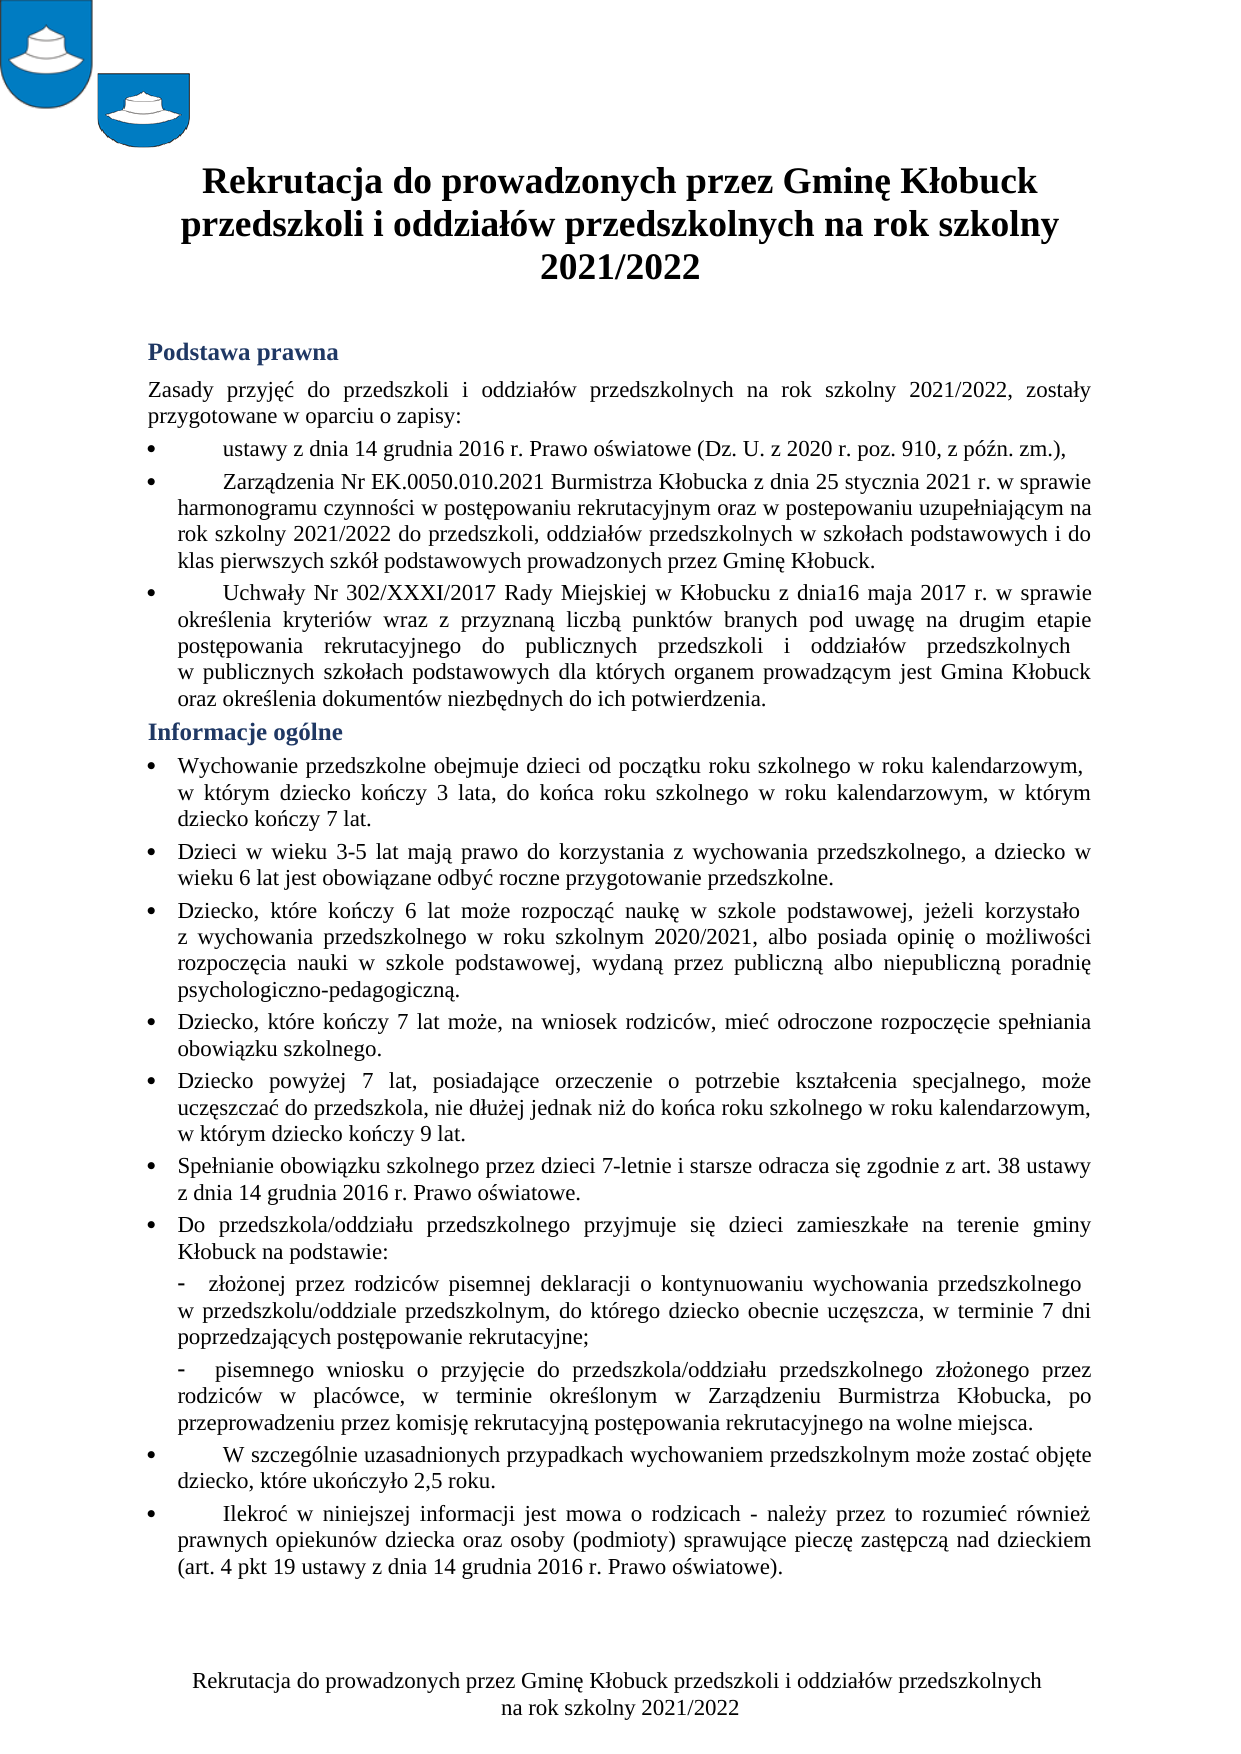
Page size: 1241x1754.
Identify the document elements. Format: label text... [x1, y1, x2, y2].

list Zarządzenia Nr EK.0050.010.2021 Burmistrza Kłobucka z dnia 25 stycznia 2021 r. w sprawie harmonogramu czynności w postępowaniu rekrutacyjnym oraz w postepowaniu uzupełniającym na rok szkolny 2021/2022 do przedszkoli, oddziałów przedszkolnych w szkołach podstawowych i do klas pierwszych szkół podstawowych prowadzonych przez Gminę Kłobuck. [148, 468, 1093, 573]
picture [0, 0, 94, 110]
picture [97, 73, 192, 148]
list Ilekroć w niniejszej informacji jest mowa o rodzicach - należy przez to rozumieć również prawnych opiekunów dziecka oraz osoby (podmioty) sprawujące pieczę zastępczą nad dzieckiem (art. 4 pkt 19 ustawy z dnia 14 grudnia 2016 r. Prawo oświatowe). [148, 1500, 1093, 1579]
list Dziecko, które kończy 7 lat może, na wniosek rodziców, mieć odroczone rozpoczęcie spełniania obowiązku szkolnego. [148, 1008, 1093, 1061]
list Spełnianie obowiązku szkolnego przez dzieci 7-letnie i starsze odracza się zgodnie z art. 38 ustawy z dnia 14 grudnia 2016 r. Prawo oświatowe. [148, 1153, 1093, 1205]
list ustawy z dnia 14 grudnia 2016 r. Prawo oświatowe (Dz. U. z 2020 r. poz. 910, z późn. zm.), [148, 435, 1093, 461]
list Dzieci w wieku 3-5 lat mają prawo do korzystania z wychowania przedszkolnego, a dziecko w wieku 6 lat jest obowiązane odbyć roczne przygotowanie przedszkolne. [148, 838, 1093, 890]
text Zasady przyjęć do przedszkoli i oddziałów przedszkolnych na rok szkolny 2021/2022, zostały przygotowane w oparciu o zapisy: [148, 376, 1093, 429]
list Wychowanie przedszkolne obejmuje dzieci od początku roku szkolnego w roku kalendarzowym, w którym dziecko kończy 3 lata, do końca roku szkolnego w roku kalendarzowym, w którym dziecko kończy 7 lat. [148, 752, 1093, 831]
list Uchwały Nr 302/XXXI/2017 Rady Miejskiej w Kłobucku z dnia16 maja 2017 r. w sprawie określenia kryteriów wraz z przyznaną liczbą punktów branych pod uwagę na drugim etapie postępowania rekrutacyjnego do publicznych przedszkoli i oddziałów przedszkolnych w publicznych szkołach podstawowych dla których organem prowadzącym jest Gmina Kłobuck oraz określenia dokumentów niezbędnych do ich potwierdzenia. [148, 579, 1093, 711]
list Dziecko, które kończy 6 lat może rozpocząć naukę w szkole podstawowej, jeżeli korzystało z wychowania przedszkolnego w roku szkolnym 2020/2021, albo posiada opinię o możliwości rozpoczęcia nauki w szkole podstawowej, wydaną przez publiczną albo niepubliczną poradnię psychologiczno-pedagogiczną. [148, 897, 1093, 1002]
text  pisemnego wniosku o przyjęcie do przedszkola/oddziału przedszkolnego złożonego przez rodziców w placówce, w terminie określonym w Zarządzeniu Burmistrza Kłobucka, po przeprowadzeniu przez komisję rekrutacyjną postępowania rekrutacyjnego na wolne miejsca. [177, 1356, 1093, 1435]
list W szczególnie uzasadnionych przypadkach wychowaniem przedszkolnym może zostać objęte dziecko, które ukończyło 2,5 roku. [148, 1441, 1093, 1494]
text Informacje ogólne [148, 717, 1093, 746]
list Dziecko powyżej 7 lat, posiadające orzeczenie o potrzebie kształcenia specjalnego, może uczęszczać do przedszkola, nie dłużej jednak niż do końca roku szkolnego w roku kalendarzowym, w którym dziecko kończy 9 lat. [148, 1067, 1093, 1146]
text Podstawa prawna [148, 337, 1093, 366]
list Do przedszkola/oddziału przedszkolnego przyjmuje się dzieci zamieszkałe na terenie gminy Kłobuck na podstawie: [148, 1212, 1093, 1264]
text  złożonej przez rodziców pisemnej deklaracji o kontynuowaniu wychowania przedszkolnego w przedszkolu/oddziale przedszkolnym, do którego dziecko obecnie uczęszcza, w terminie 7 dni poprzedzających postępowanie rekrutacyjne; [177, 1271, 1093, 1349]
subtitle Rekrutacja do prowadzonych przez Gminę Kłobuck przedszkoli i oddziałów przedszkolnych na rok szkolny 2021/2022 [148, 158, 1093, 287]
